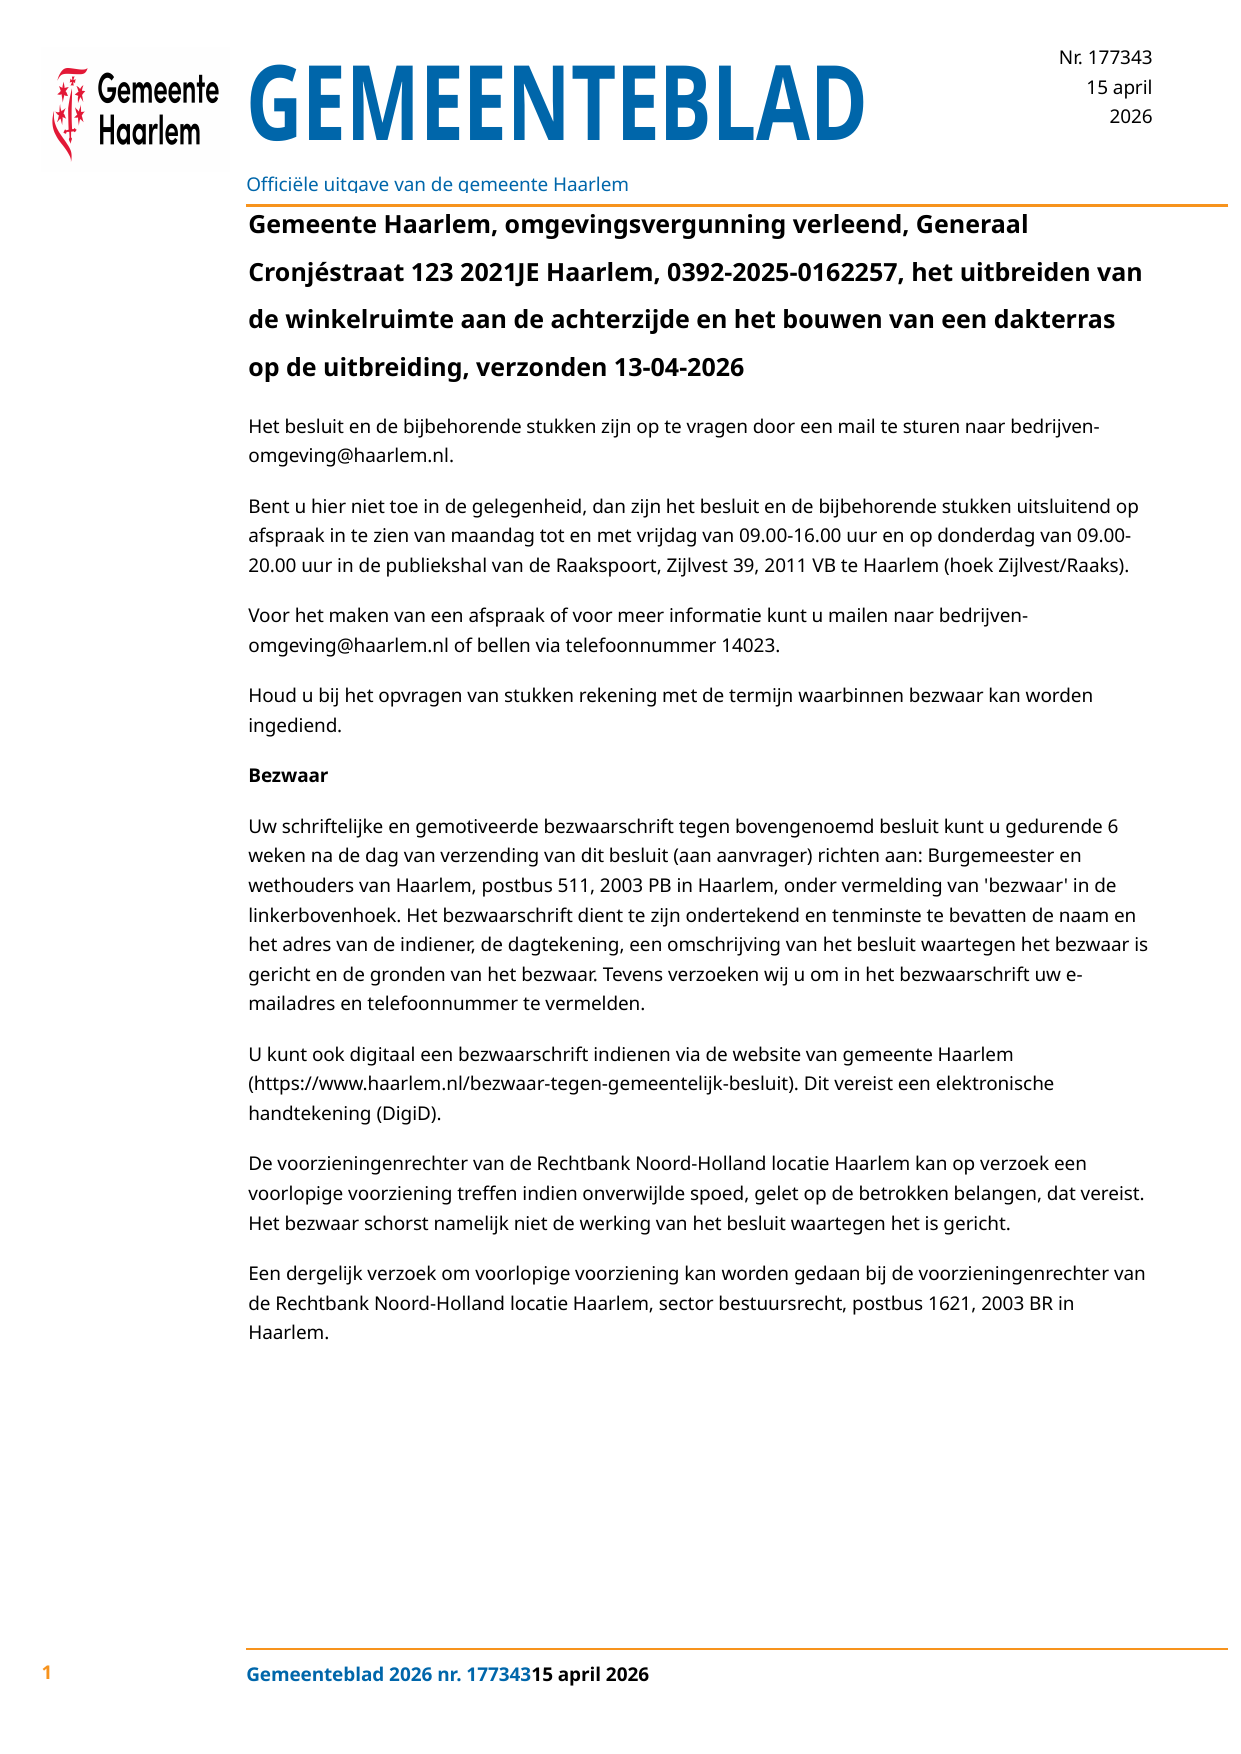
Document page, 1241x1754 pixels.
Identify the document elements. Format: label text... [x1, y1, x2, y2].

text Bent u hier niet toe in de gelegenheid, dan zijn het besluit en de bijbehorende stukken uitsluitend op afspraak in te zien van maandag tot en met vrijdag van 09.00-16.00 uur en op donderdag van 09.00-20.00 uur in de publiekshal van de Raakspoort, Zijlvest 39, 2011 VB te Haarlem (hoek Zijlvest/Raaks). [248, 493, 1152, 578]
text U kunt ook digitaal een bezwaarschrift indienen via de website van gemeente Haarlem (https://www.haarlem.nl/bezwaar-tegen-gemeentelijk-besluit). Dit vereist een elektronische handtekening (DigiD). [248, 1041, 1152, 1126]
text Uw schriftelijke en gemotiveerde bezwaarschrift tegen bovengenoemd besluit kunt u gedurende 6 weken na de dag van verzending van dit besluit (aan aanvrager) richten aan: Burgemeester en wethouders van Haarlem, postbus 511, 2003 PB in Haarlem, onder vermelding van 'bezwaar' in de linkerbovenhoek. Het bezwaarschrift dient te zijn ondertekend en tenminste te bevatten de naam en het adres van de indiener, de dagtekening, een omschrijving van het besluit waartegen het bezwaar is gericht en de gronden van het bezwaar. Tevens verzoeken wij u om in het bezwaarschrift uw e-mailadres en telefoonnummer te vermelden. [248, 813, 1152, 1016]
text Houd u bij het opvragen van stukken rekening met de termijn waarbinnen bezwaar kan worden ingediend. [248, 683, 1152, 738]
text Een dergelijk verzoek om voorlopige voorziening kan worden gedaan bij de voorzieningenrechter van de Rechtbank Noord-Holland locatie Haarlem, sector bestuursrecht, postbus 1621, 2003 BR in Haarlem. [248, 1260, 1152, 1345]
text De voorzieningenrechter van de Rechtbank Noord-Holland locatie Haarlem kan op verzoek een voorlopige voorziening treffen indien onverwijlde spoed, gelet op de betrokken belangen, dat vereist. Het bezwaar schorst namelijk niet de werking van het besluit waartegen het is gericht. [248, 1151, 1152, 1236]
text Gemeente Haarlem, omgevingsvergunning verleend, Generaal Cronjéstraat 123 2021JE Haarlem, 0392-2025-0162257, het uitbreiden van de winkelruimte aan de achterzijde en het bouwen van een dakterras op de uitbreiding, verzonden 13-04-2026 [248, 207, 1152, 384]
text Voor het maken van een afspraak of voor meer informatie kunt u mailen naar bedrijven-omgeving@haarlem.nl of bellen via telefoonnummer 14023. [248, 603, 1152, 658]
text Het besluit en de bijbehorende stukken zijn op te vragen door een mail te sturen naar bedrijven-omgeving@haarlem.nl. [248, 413, 1152, 468]
text Bezwaar [248, 763, 1152, 788]
picture [41, 47, 231, 172]
